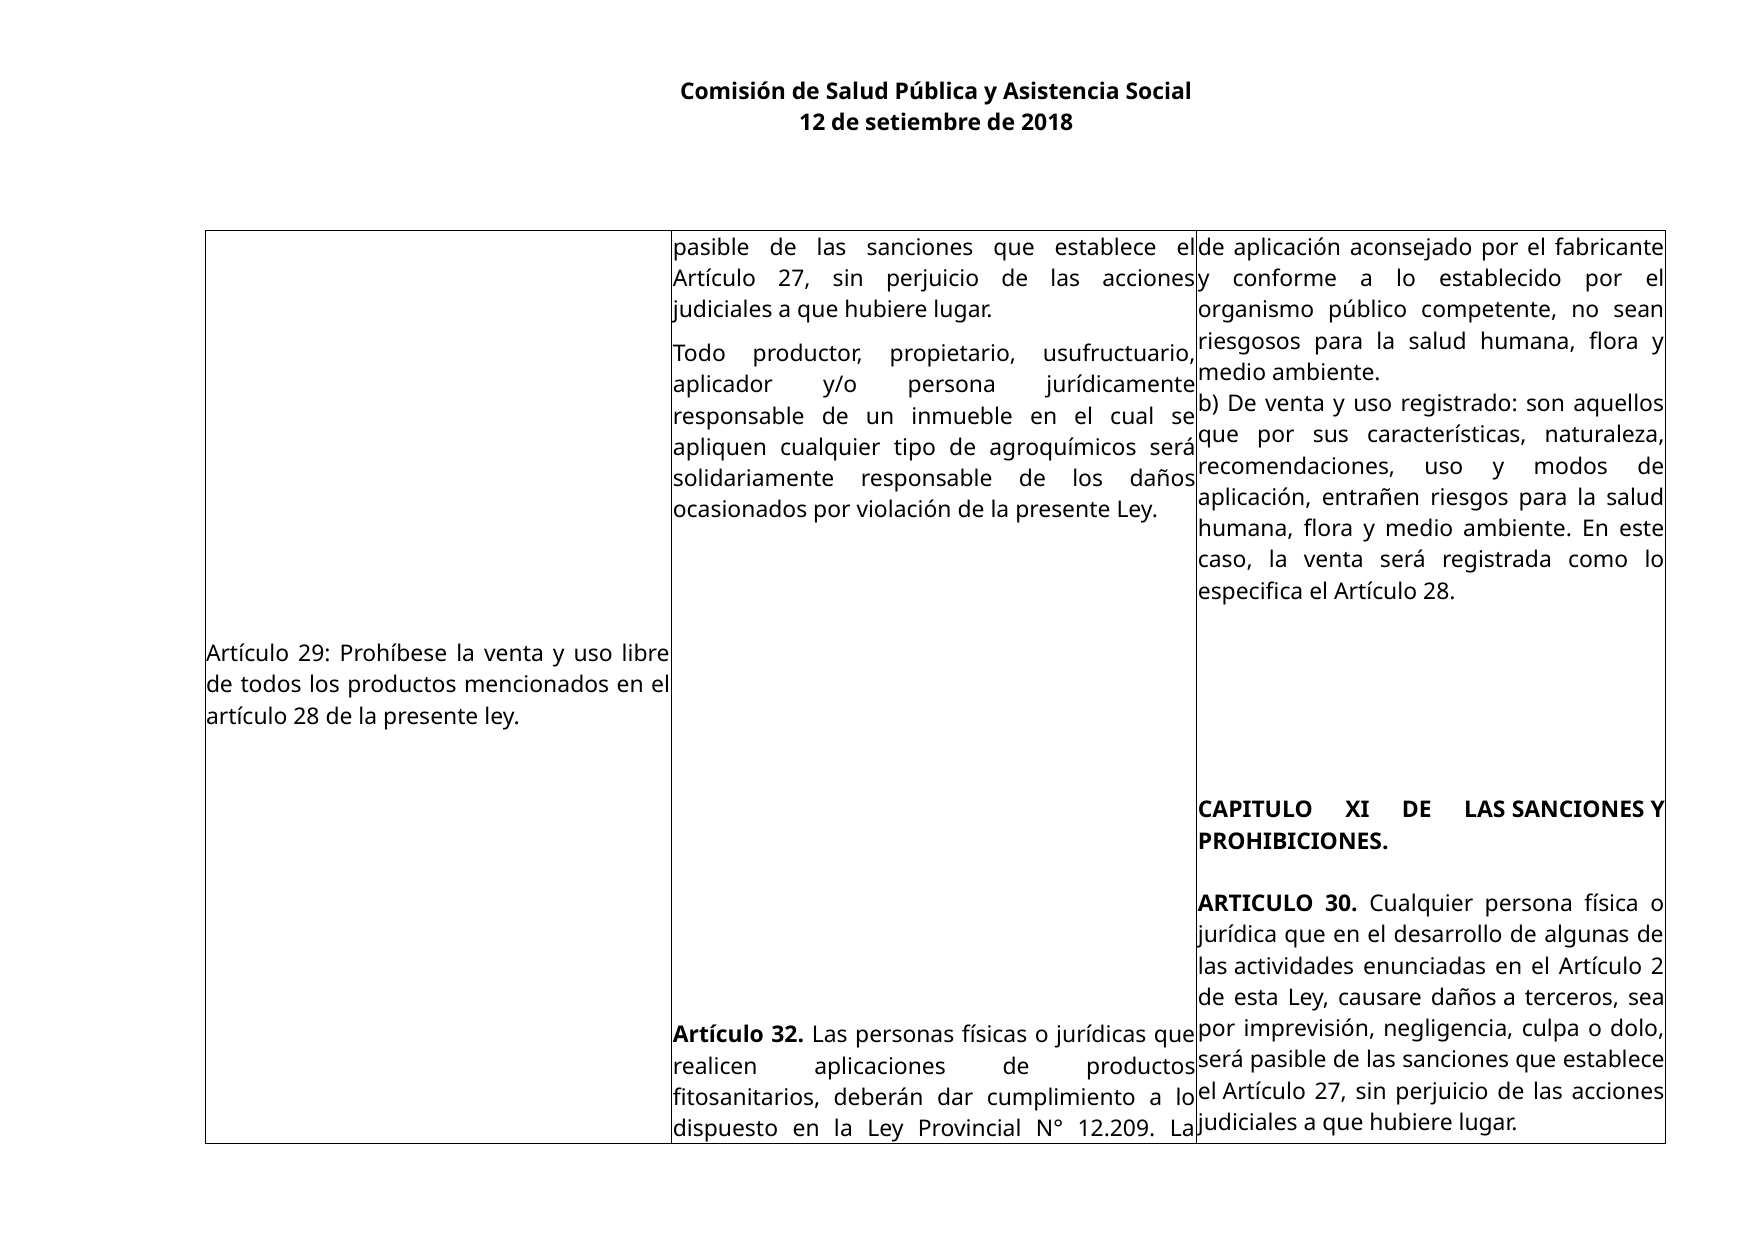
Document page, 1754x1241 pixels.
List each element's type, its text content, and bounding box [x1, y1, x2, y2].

table_cell pasible de las sanciones que establece el Artículo 27, sin perjuicio de las acciones judiciales a que hubiere lugar. Todo productor, propietario, usufructuario, aplicador y/o persona jurídicamente responsable de un inmueble en el cual se apliquen cualquier tipo de agroquímicos será solidariamente responsable de los daños ocasionados por violación de la presente Ley. Artículo 32. Las personas físicas o jurídicas que realicen aplicaciones de productos fitosanitarios, deberán dar cumplimiento a lo dispuesto en la Ley Provincial N° 12.209. La [672, 231, 1196, 1143]
table_cell Artículo 29: Prohíbese la venta y uso libre de todos los productos mencionados en el artículo 28 de la presente ley. [206, 231, 671, 1143]
table_cell de aplicación aconsejado por el fabricante y conforme a lo establecido por el organismo público competente, no sean riesgosos para la salud humana, flora y medio ambiente. b) De venta y uso registrado: son aquellos que por sus características, naturaleza, recomendaciones, uso y modos de aplicación, entrañen riesgos para la salud humana, flora y medio ambiente. En este caso, la venta será registrada como lo especifica el Artículo 28. CAPITULO XI DE LAS SANCIONES Y PROHIBICIONES. ARTICULO 30.­ Cualquier persona física o jurídica que en el desarrollo de algunas de las actividades enunciadas en el Artículo 2 de esta Ley, causare daños a terceros, sea por imprevisión, negligencia, culpa o dolo, será pasible de las sanciones que establece el Artículo 27, sin perjuicio de las acciones judiciales a que hubiere lugar. [1197, 231, 1665, 1143]
